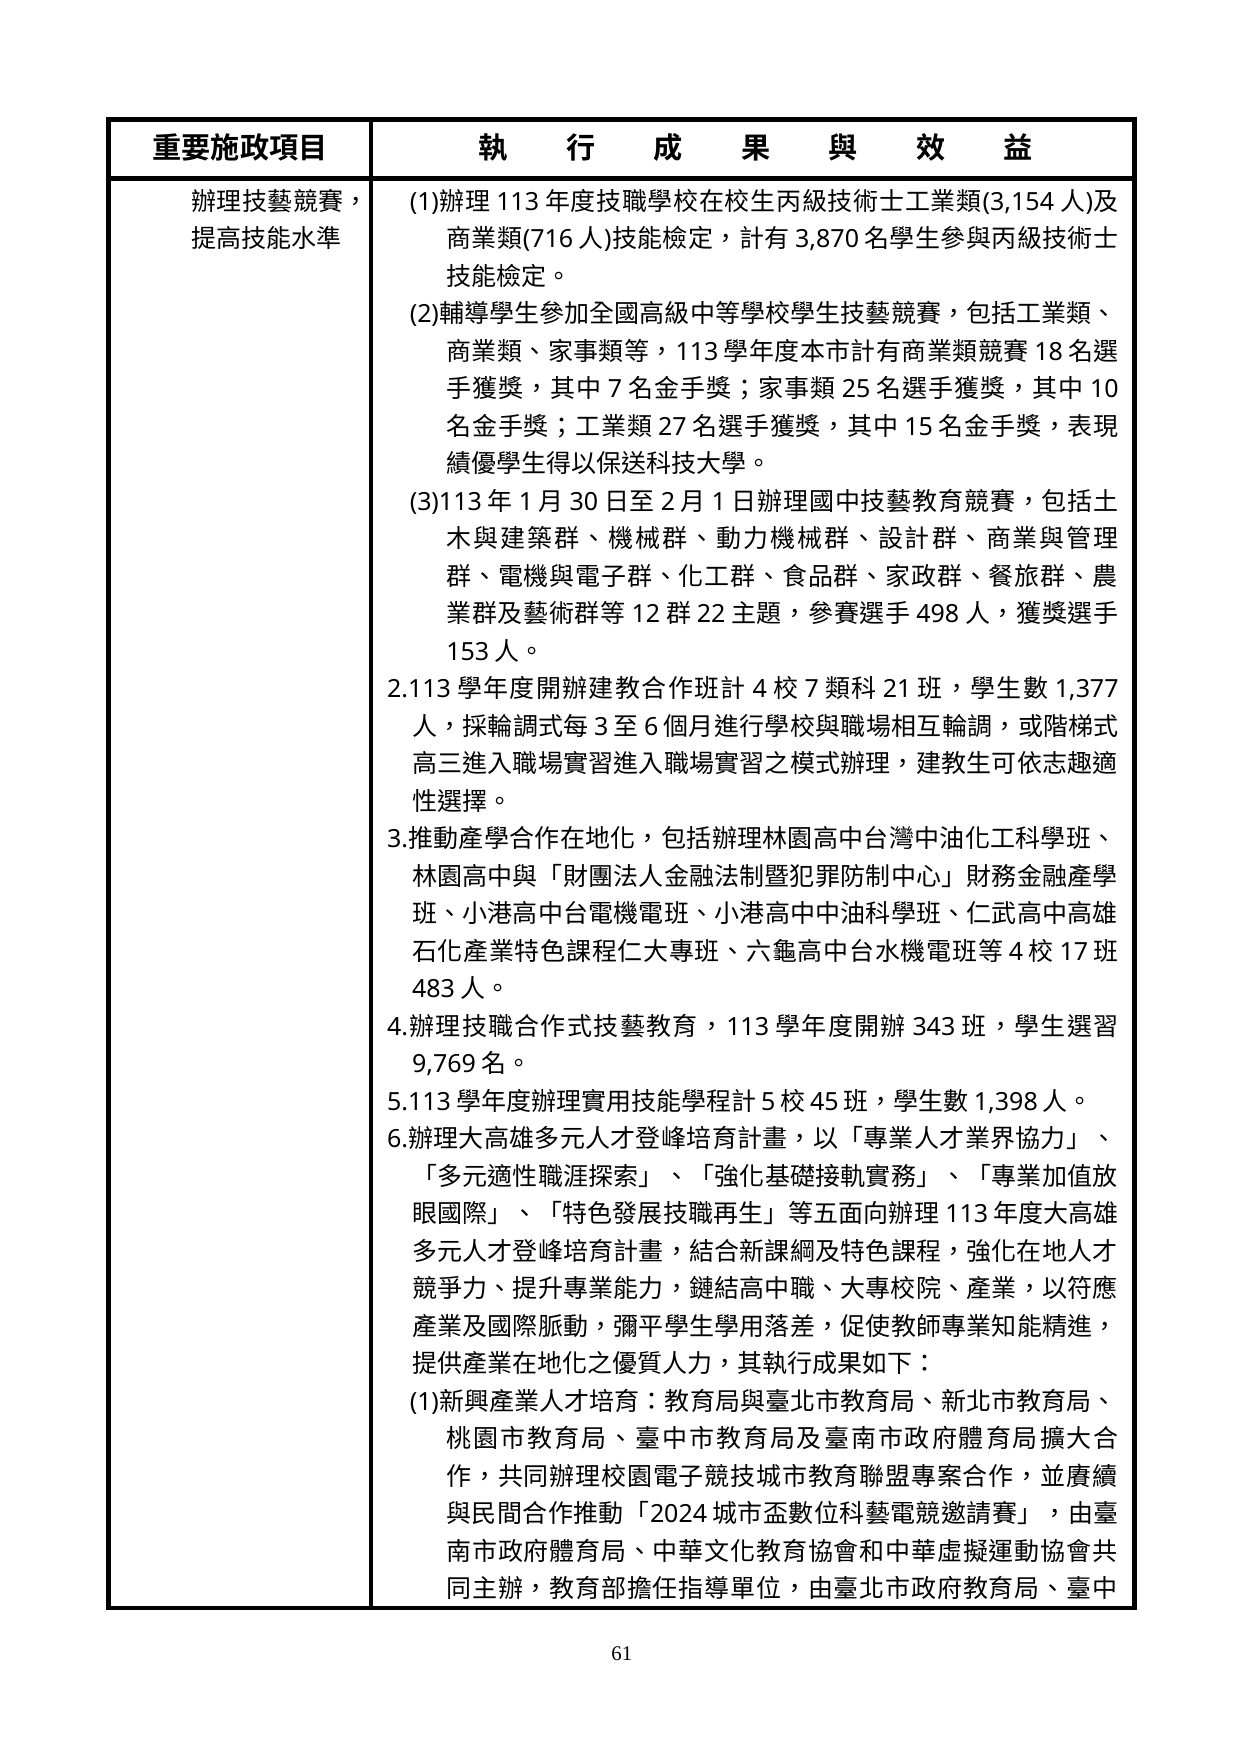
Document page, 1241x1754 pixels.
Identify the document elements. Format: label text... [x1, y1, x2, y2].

table_cell 辦理技藝競賽，提高技能水準 [111, 181, 369, 1606]
table_header 重要施政項目 [111, 122, 369, 176]
table_cell (1)辦理113年度技職學校在校生丙級技術士工業類(3,154人)及商業類(716人)技能檢定，計有3,870名學生參與丙級技術士技能檢定。 (2)輔導學生參加全國高級中等學校學生技藝競賽，包括工業類、商業類、家事類等，113學年度本市計有商業類競賽18名選手獲獎，其中7名金手獎；家事類25名選手獲獎，其中10名金手獎；工業類27名選手獲獎，其中15名金手獎，表現績優學生得以保送科技大學。 (3)113年1月30日至2月1日辦理國中技藝教育競賽，包括土木與建築群、機械群、動力機械群、設計群、商業與管理群、電機與電子群、化工群、食品群、家政群、餐旅群、農業群及藝術群等12群22主題，參賽選手498人，獲獎選手153人。 2.113學年度開辦建教合作班計4校7類科21班，學生數1,377人，採輪調式每3至6個月進行學校與職場相互輪調，或階梯式高三進入職場實習進入職場實習之模式辦理，建教生可依志趣適性選擇。 3.推動產學合作在地化，包括辦理林園高中台灣中油化工科學班、林園高中與「財團法人金融法制暨犯罪防制中心」財務金融產學班、小港高中台電機電班、小港高中中油科學班、仁武高中高雄石化產業特色課程仁大專班、六龜高中台水機電班等4校17班483人。 4.辦理技職合作式技藝教育，113學年度開辦343班，學生選習9,769名。 5.113學年度辦理實用技能學程計5校45班，學生數1,398人。 6.辦理大高雄多元人才登峰培育計畫，以「專業人才業界協力」、「多元適性職涯探索」、「強化基礎接軌實務」、「專業加值放眼國際」、「特色發展技職再生」等五面向辦理113年度大高雄多元人才登峰培育計畫，結合新課綱及特色課程，強化在地人才競爭力、提升專業能力，鏈結高中職、大專校院、產業，以符應產業及國際脈動，彌平學生學用落差，促使教師專業知能精進，提供產業在地化之優質人力，其執行成果如下： (1)新興產業人才培育：教育局與臺北市教育局、新北市教育局、桃園市教育局、臺中市教育局及臺南市政府體育局擴大合作，共同辦理校園電子競技城市教育聯盟專案合作，並賡續與民間合作推動「2024城市盃數位科藝電競邀請賽」，由臺南市政府體育局、中華文化教育協會和中華虛擬運動協會共同主辦，教育部擔任指導單位，由臺北市政府教育局、臺中 [373, 181, 1132, 1606]
table_header 執 行 成 果 與 效 益 [373, 122, 1132, 176]
